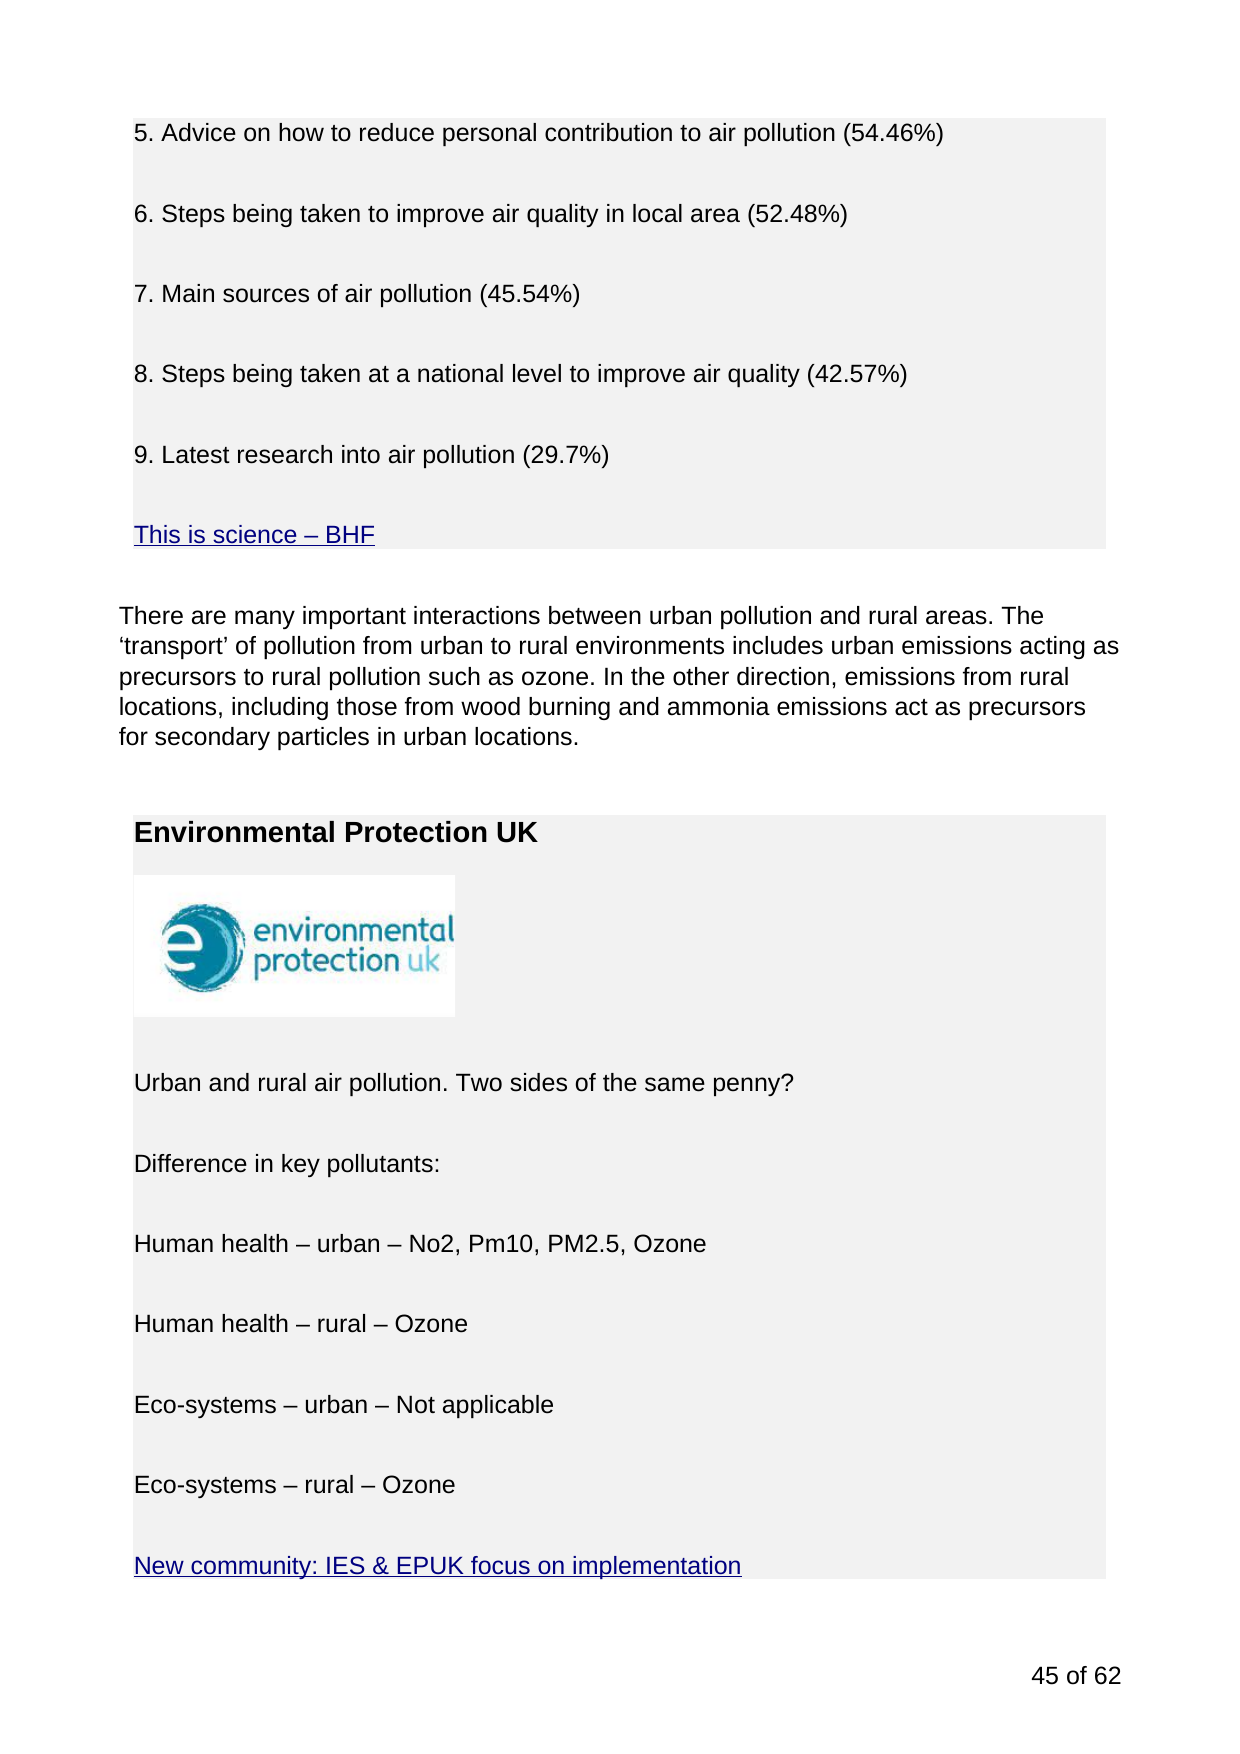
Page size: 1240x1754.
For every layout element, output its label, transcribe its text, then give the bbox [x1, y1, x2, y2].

subtitle Environmental Protection UK [133, 815, 1106, 849]
text 8. Steps being taken at a national level to improve air quality (42.57%) [133, 359, 1106, 388]
text Human health – rural – Ozone [133, 1309, 1106, 1338]
text There are many important interactions between urban pollution and rural areas. The ‘transport’ of pollution from urban to rural environments includes urban emissions acting as precursors to rural pollution such as ozone. In the other direction, emissions from rural locations, including those from wood burning and ammonia emissions act as precursors for secondary particles in urban locations. [118, 601, 1121, 751]
text 6. Steps being taken to improve air quality in local area (52.48%) [133, 198, 1106, 227]
text Difference in key pollutants: [133, 1149, 1106, 1177]
text New community: IES & EPUK focus on implementation [133, 1551, 1106, 1579]
text 9. Latest research into air pollution (29.7%) [133, 440, 1106, 468]
text Eco-systems – rural – Ozone [133, 1470, 1106, 1499]
text Urban and rural air pollution. Two sides of the same penny? [133, 1068, 1106, 1097]
text 5. Advice on how to reduce personal contribution to air pollution (54.46%) [133, 118, 1106, 147]
text This is science – BHF [133, 520, 1106, 549]
text 7. Main sources of air pollution (45.54%) [133, 279, 1106, 308]
text Human health – urban – No2, Pm10, PM2.5, Ozone [133, 1229, 1106, 1258]
text Eco-systems – urban – Not applicable [133, 1390, 1106, 1419]
